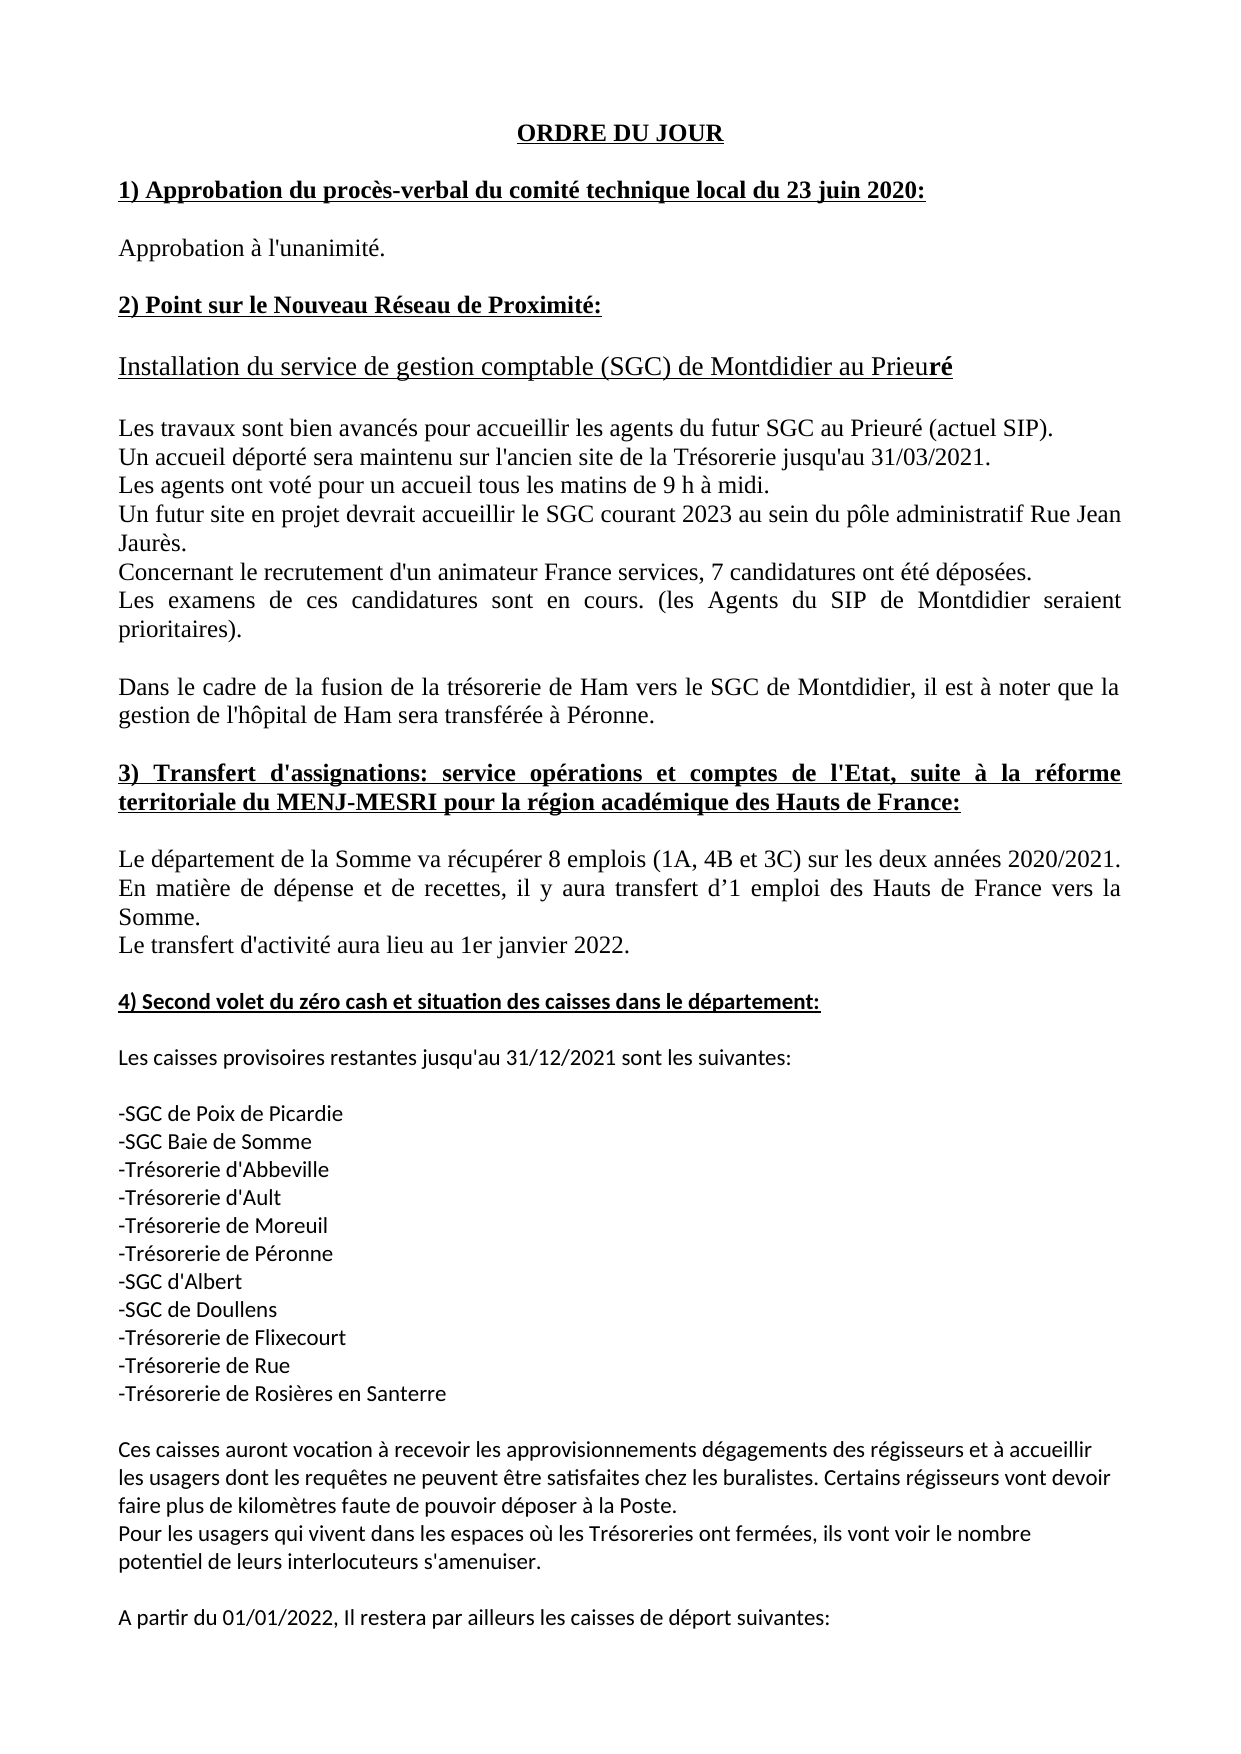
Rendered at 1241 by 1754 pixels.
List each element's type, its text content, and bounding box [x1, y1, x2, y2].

text -Trésorerie d'Ault [118, 1183, 1122, 1211]
text -SGC d'Albert [118, 1267, 1122, 1295]
text 4) Second volet du zéro cash et situation des caisses dans le département: [118, 987, 1122, 1015]
text 2) Point sur le Nouveau Réseau de Proximité: [118, 291, 1122, 319]
text Dans le cadre de la fusion de la trésorerie de Ham vers le SGC de Montdidier, il est à noter que la gestion de l'hôpital de Ham sera transférée à Péronne. [118, 672, 1122, 729]
text Installation du service de gestion comptable (SGC) de Montdidier au Prieuré [118, 351, 1122, 382]
text Les agents ont voté pour un accueil tous les matins de 9 h à midi. [118, 470, 1122, 499]
text Concernant le recrutement d'un animateur France services, 7 candidatures ont été déposées. [118, 557, 1122, 585]
text territoriale du MENJ-MESRI pour la région académique des Hauts de France: [118, 784, 1122, 815]
text Ces caisses auront vocation à recevoir les approvisionnements dégagements des régisseurs et à accueillir les usagers dont les requêtes ne peuvent être satisfaites chez les buralistes. Certains régisseurs vont devoir faire plus de kilomètres faute de pouvoir déposer à la Poste. [118, 1435, 1122, 1519]
text ORDRE DU JOUR [118, 118, 1122, 147]
text -Trésorerie de Rosières en Santerre [118, 1379, 1122, 1407]
text Les travaux sont bien avancés pour accueillir les agents du futur SGC au Prieuré (actuel SIP). [118, 413, 1122, 442]
text 3) Transfert d'assignations: service opérations et comptes de l'Etat, suite à la réforme [118, 758, 1122, 783]
text -Trésorerie de Flixecourt [118, 1323, 1122, 1351]
text A partir du 01/01/2022, Il restera par ailleurs les caisses de déport suivantes: [118, 1603, 1122, 1632]
text Un futur site en projet devrait accueillir le SGC courant 2023 au sein du pôle administratif Rue Jean Jaurès. [118, 499, 1122, 557]
text Le transfert d'activité aura lieu au 1er janvier 2022. [118, 930, 1122, 959]
text -SGC de Doullens [118, 1295, 1122, 1323]
text Les examens de ces candidatures sont en cours. (les Agents du SIP de Montdidier seraient prioritaires). [118, 585, 1122, 643]
text -SGC Baie de Somme [118, 1127, 1122, 1155]
text 1) Approbation du procès-verbal du comité technique local du 23 juin 2020: [118, 176, 1122, 204]
text -Trésorerie de Péronne [118, 1239, 1122, 1267]
text -SGC de Poix de Picardie [118, 1099, 1122, 1127]
text -Trésorerie de Rue [118, 1351, 1122, 1379]
text Le département de la Somme va récupérer 8 emplois (1A, 4B et 3C) sur les deux années 2020/2021. En matière de dépense et de recettes, il y aura transfert d’1 emploi des Hauts de France vers la Somme. [118, 844, 1122, 930]
text Les caisses provisoires restantes jusqu'au 31/12/2021 sont les suivantes: [118, 1043, 1122, 1071]
text Un accueil déporté sera maintenu sur l'ancien site de la Trésorerie jusqu'au 31/03/2021. [118, 442, 1122, 470]
text Pour les usagers qui vivent dans les espaces où les Trésoreries ont fermées, ils vont voir le nombre potentiel de leurs interlocuteurs s'amenuiser. [118, 1519, 1122, 1576]
text -Trésorerie d'Abbeville [118, 1155, 1122, 1183]
text Approbation à l'unanimité. [118, 233, 1122, 262]
text -Trésorerie de Moreuil [118, 1211, 1122, 1239]
